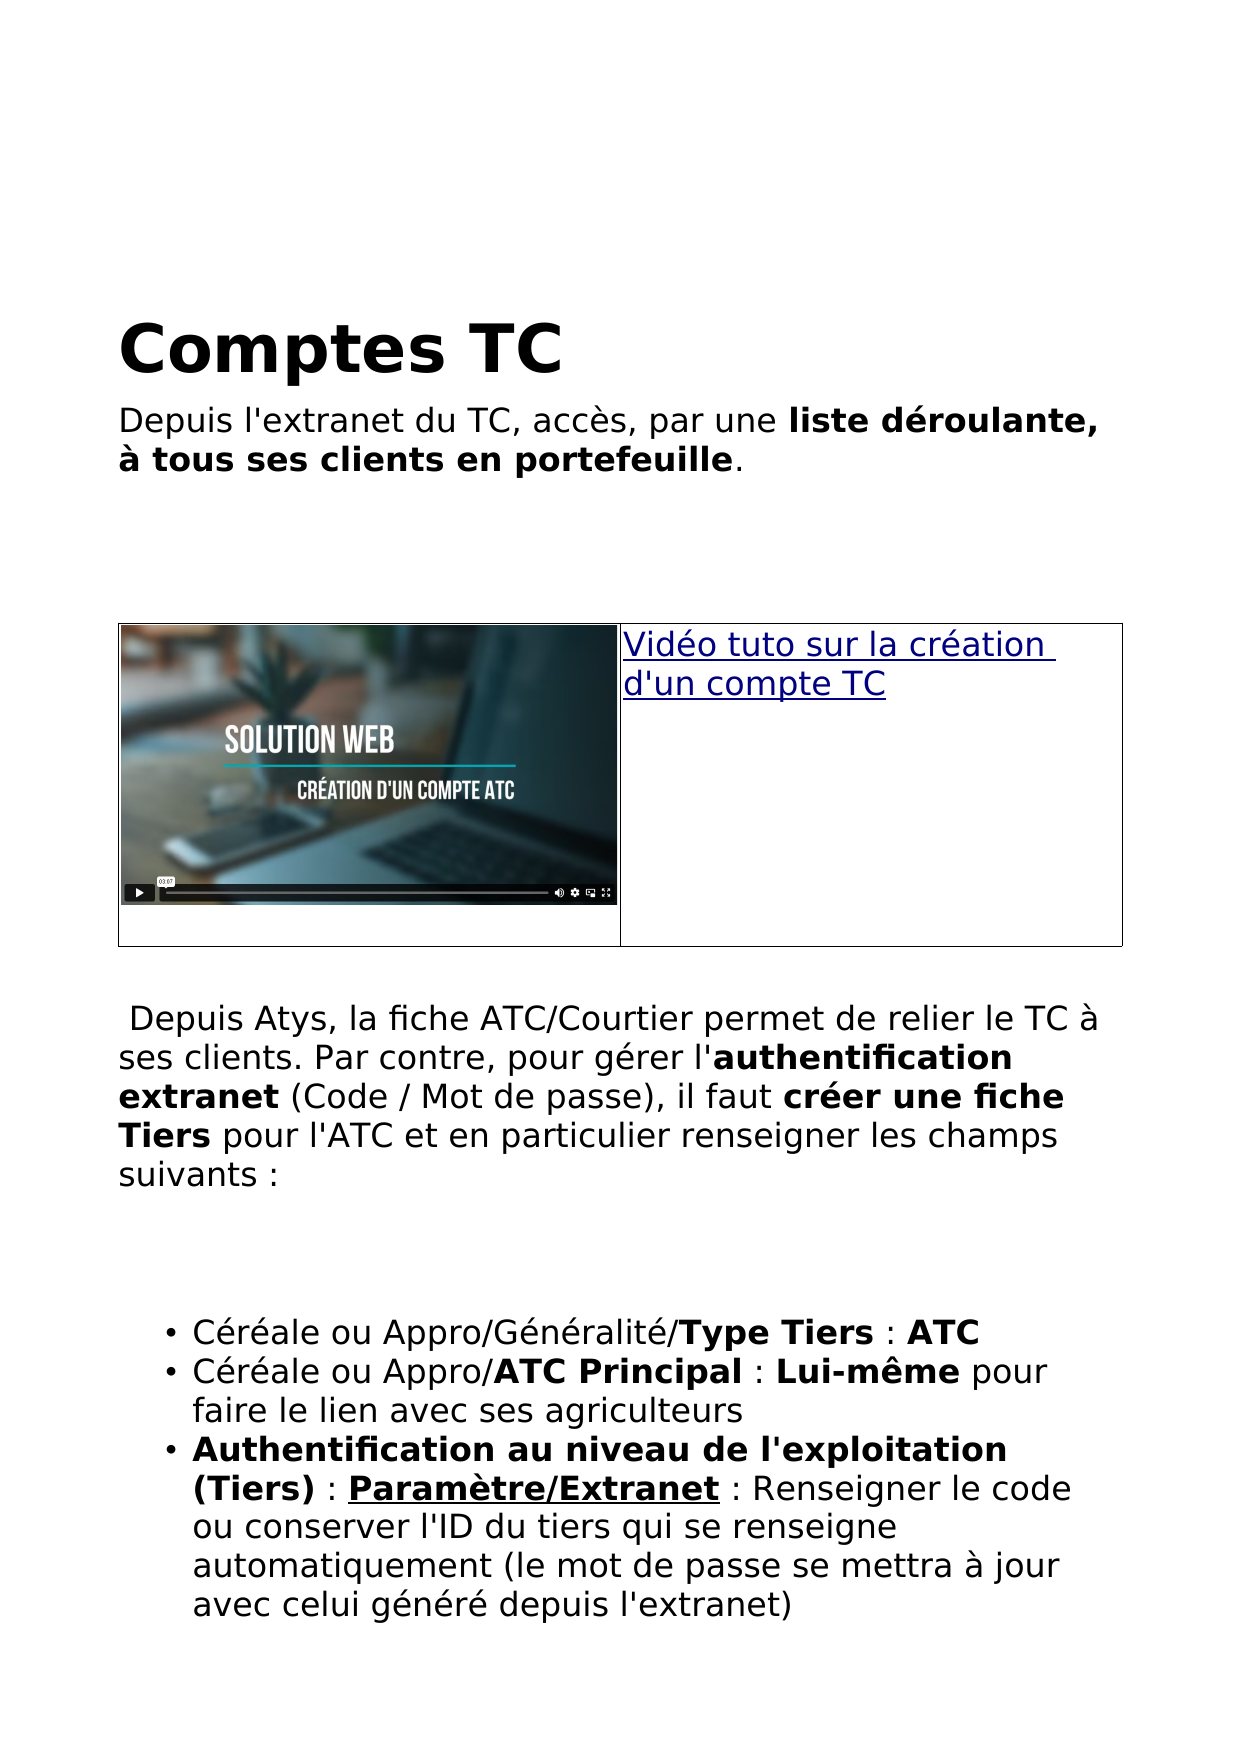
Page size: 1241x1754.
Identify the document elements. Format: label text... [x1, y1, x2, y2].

table_header Vidéo tuto sur la création d'un compte TC [621, 624, 1122, 946]
list Authentification au niveau de l'exploitation (Tiers) : Paramètre/Extranet : Renseigner le code ou conserver l'ID du tiers qui se renseigne automatiquement (le mot de passe se mettra à jour avec celui généré depuis l'extranet) [177, 1430, 1122, 1624]
picture [121, 625, 618, 905]
text Depuis Atys, la fiche ATC/Courtier permet de relier le TC à ses clients. Par contre, pour gérer l'authentification extranet (Code / Mot de passe), il faut créer une fiche Tiers pour l'ATC et en particulier renseigner les champs suivants : [118, 961, 1122, 1272]
text Depuis l'extranet du TC, accès, par une liste déroulante, à tous ses clients en portefeuille. [118, 401, 1122, 595]
list Céréale ou Appro/ATC Principal : Lui-même pour faire le lien avec ses agriculteurs [177, 1352, 1122, 1430]
list Céréale ou Appro/Généralité/Type Tiers : ATC [177, 1314, 1122, 1352]
subtitle Comptes TC [118, 311, 1122, 389]
table_header [119, 624, 620, 946]
